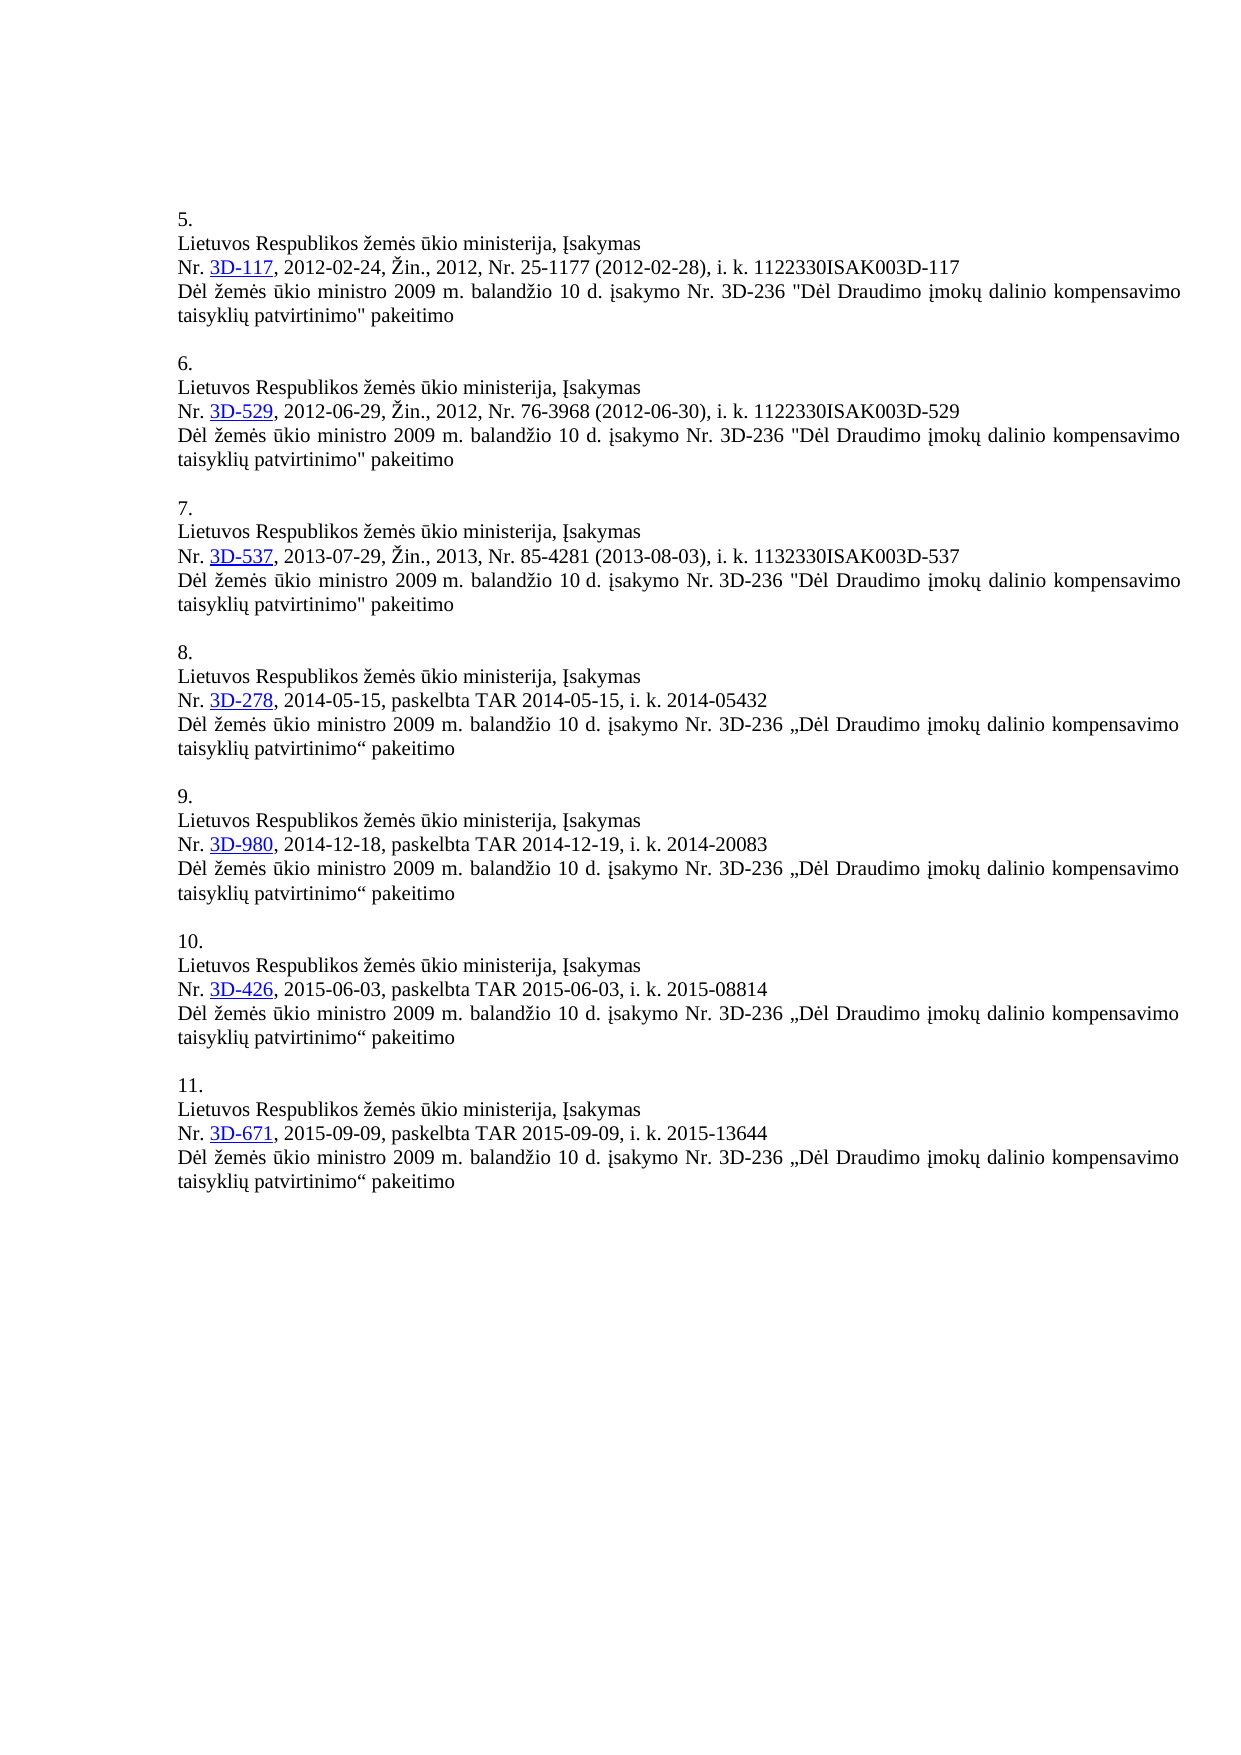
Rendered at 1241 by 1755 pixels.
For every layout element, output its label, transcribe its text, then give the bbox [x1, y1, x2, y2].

text 6. [177, 351, 1181, 375]
text Dėl žemės ūkio ministro 2009 m. balandžio 10 d. įsakymo Nr. 3D-236 „Dėl Draudimo įmokų dalinio kompensavimo taisyklių patvirtinimo“ pakeitimo [177, 1145, 1181, 1193]
text Lietuvos Respublikos žemės ūkio ministerija, Įsakymas [177, 519, 1181, 543]
text Nr. 3D-529, 2012-06-29, Žin., 2012, Nr. 76-3968 (2012-06-30), i. k. 1122330ISAK003D-529 [177, 399, 1181, 423]
text Dėl žemės ūkio ministro 2009 m. balandžio 10 d. įsakymo Nr. 3D-236 "Dėl Draudimo įmokų dalinio kompensavimo taisyklių patvirtinimo" pakeitimo [177, 568, 1181, 616]
text Lietuvos Respublikos žemės ūkio ministerija, Įsakymas [177, 953, 1181, 977]
text Lietuvos Respublikos žemės ūkio ministerija, Įsakymas [177, 1097, 1181, 1121]
text Lietuvos Respublikos žemės ūkio ministerija, Įsakymas [177, 808, 1181, 832]
text 10. [177, 928, 1181, 953]
text Dėl žemės ūkio ministro 2009 m. balandžio 10 d. įsakymo Nr. 3D-236 „Dėl Draudimo įmokų dalinio kompensavimo taisyklių patvirtinimo“ pakeitimo [177, 856, 1181, 904]
text Dėl žemės ūkio ministro 2009 m. balandžio 10 d. įsakymo Nr. 3D-236 „Dėl Draudimo įmokų dalinio kompensavimo taisyklių patvirtinimo“ pakeitimo [177, 1001, 1181, 1049]
text Nr. 3D-537, 2013-07-29, Žin., 2013, Nr. 85-4281 (2013-08-03), i. k. 1132330ISAK003D-537 [177, 543, 1181, 568]
text Lietuvos Respublikos žemės ūkio ministerija, Įsakymas [177, 664, 1181, 688]
text Dėl žemės ūkio ministro 2009 m. balandžio 10 d. įsakymo Nr. 3D-236 "Dėl Draudimo įmokų dalinio kompensavimo taisyklių patvirtinimo" pakeitimo [177, 423, 1181, 471]
text Nr. 3D-980, 2014-12-18, paskelbta TAR 2014-12-19, i. k. 2014-20083 [177, 832, 1181, 856]
text Nr. 3D-426, 2015-06-03, paskelbta TAR 2015-06-03, i. k. 2015-08814 [177, 977, 1181, 1001]
text Dėl žemės ūkio ministro 2009 m. balandžio 10 d. įsakymo Nr. 3D-236 „Dėl Draudimo įmokų dalinio kompensavimo taisyklių patvirtinimo“ pakeitimo [177, 712, 1181, 760]
text Lietuvos Respublikos žemės ūkio ministerija, Įsakymas [177, 375, 1181, 399]
text 8. [177, 640, 1181, 664]
text Lietuvos Respublikos žemės ūkio ministerija, Įsakymas [177, 231, 1181, 255]
text 11. [177, 1073, 1181, 1097]
text 7. [177, 495, 1181, 519]
text Nr. 3D-278, 2014-05-15, paskelbta TAR 2014-05-15, i. k. 2014-05432 [177, 688, 1181, 712]
text 9. [177, 784, 1181, 808]
text Nr. 3D-117, 2012-02-24, Žin., 2012, Nr. 25-1177 (2012-02-28), i. k. 1122330ISAK003D-117 [177, 255, 1181, 279]
text Dėl žemės ūkio ministro 2009 m. balandžio 10 d. įsakymo Nr. 3D-236 "Dėl Draudimo įmokų dalinio kompensavimo taisyklių patvirtinimo" pakeitimo [177, 279, 1181, 327]
text Nr. 3D-671, 2015-09-09, paskelbta TAR 2015-09-09, i. k. 2015-13644 [177, 1121, 1181, 1145]
text 5. [177, 207, 1181, 231]
